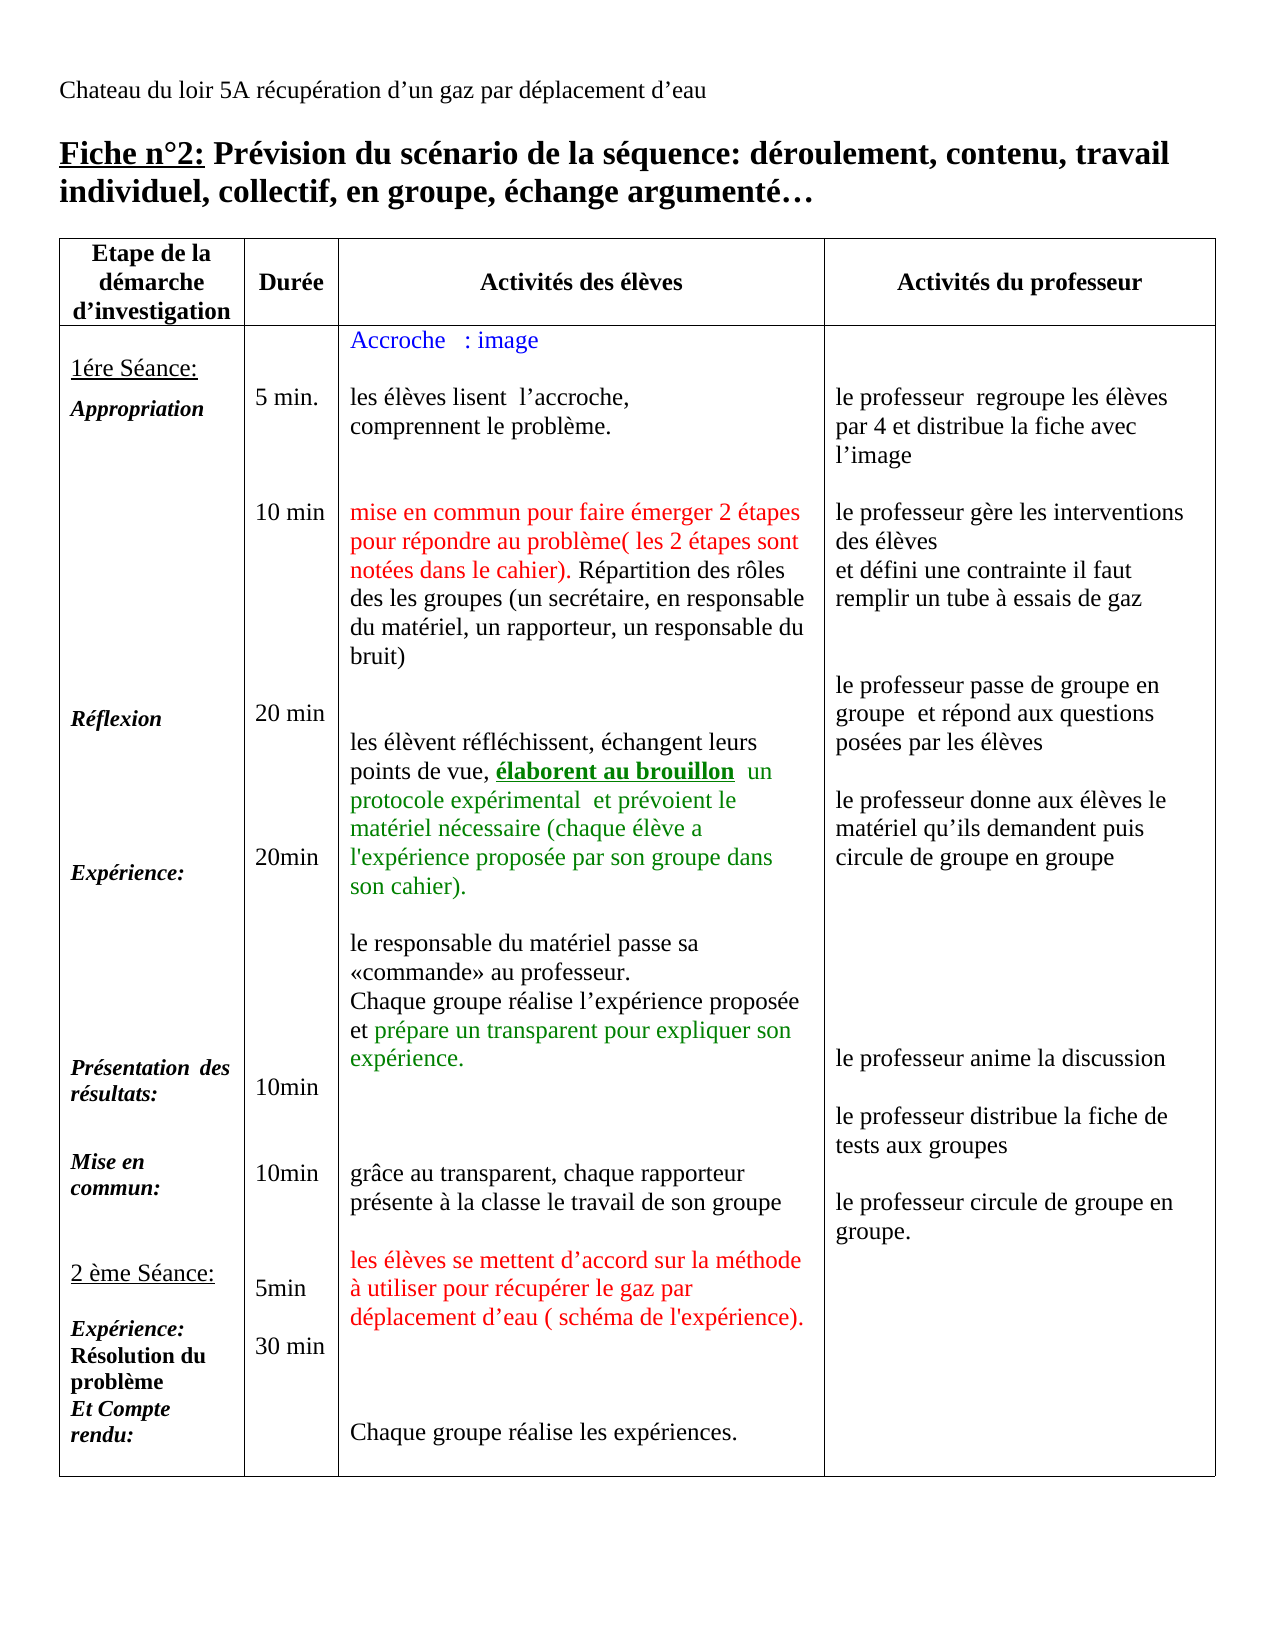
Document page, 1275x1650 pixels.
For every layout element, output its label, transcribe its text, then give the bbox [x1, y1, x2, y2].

table_header Etape de la démarche d’investigation [60, 239, 244, 325]
table_header Activités du professeur [825, 239, 1215, 325]
table_header Activités des élèves [339, 239, 824, 325]
table_header Durée [245, 239, 338, 325]
table_cell 5 min. 10 min 20 min 20min 10min 10min 5min 30 min [245, 326, 338, 1476]
table_cell 1ére Séance: Appropriation Réflexion Expérience: Présentation des résultats: Mise en commun: 2 ème Séance: Expérience: Résolution du problème Et Compte rendu: [60, 326, 244, 1476]
table_cell le professeur regroupe les élèves par 4 et distribue la fiche avec l’image le professeur gère les interventions des élèves et défini une contrainte il faut remplir un tube à essais de gaz le professeur passe de groupe en groupe et répond aux questions posées par les élèves le professeur donne aux élèves le matériel qu’ils demandent puis circule de groupe en groupe le professeur anime la discussion le professeur distribue la fiche de tests aux groupes le professeur circule de groupe en groupe. [825, 326, 1215, 1476]
table_cell Accroche : image les élèves lisent l’accroche, comprennent le problème. mise en commun pour faire émerger 2 étapes pour répondre au problème( les 2 étapes sont notées dans le cahier). Répartition des rôles des les groupes (un secrétaire, en responsable du matériel, un rapporteur, un responsable du bruit) les élèvent réfléchissent, échangent leurs points de vue, élaborent au brouillon un protocole expérimental et prévoient le matériel nécessaire (chaque élève a l'expérience proposée par son groupe dans son cahier). le responsable du matériel passe sa «commande» au professeur. Chaque groupe réalise l’expérience proposée et prépare un transparent pour expliquer son expérience. grâce au transparent, chaque rapporteur présente à la classe le travail de son groupe les élèves se mettent d’accord sur la méthode à utiliser pour récupérer le gaz par déplacement d’eau ( schéma de l'expérience). Chaque groupe réalise les expériences. [339, 326, 824, 1476]
text Fiche n°2: Prévision du scénario de la séquence: déroulement, contenu, travail individuel, collectif, en groupe, échange argumenté… [59, 133, 1216, 209]
